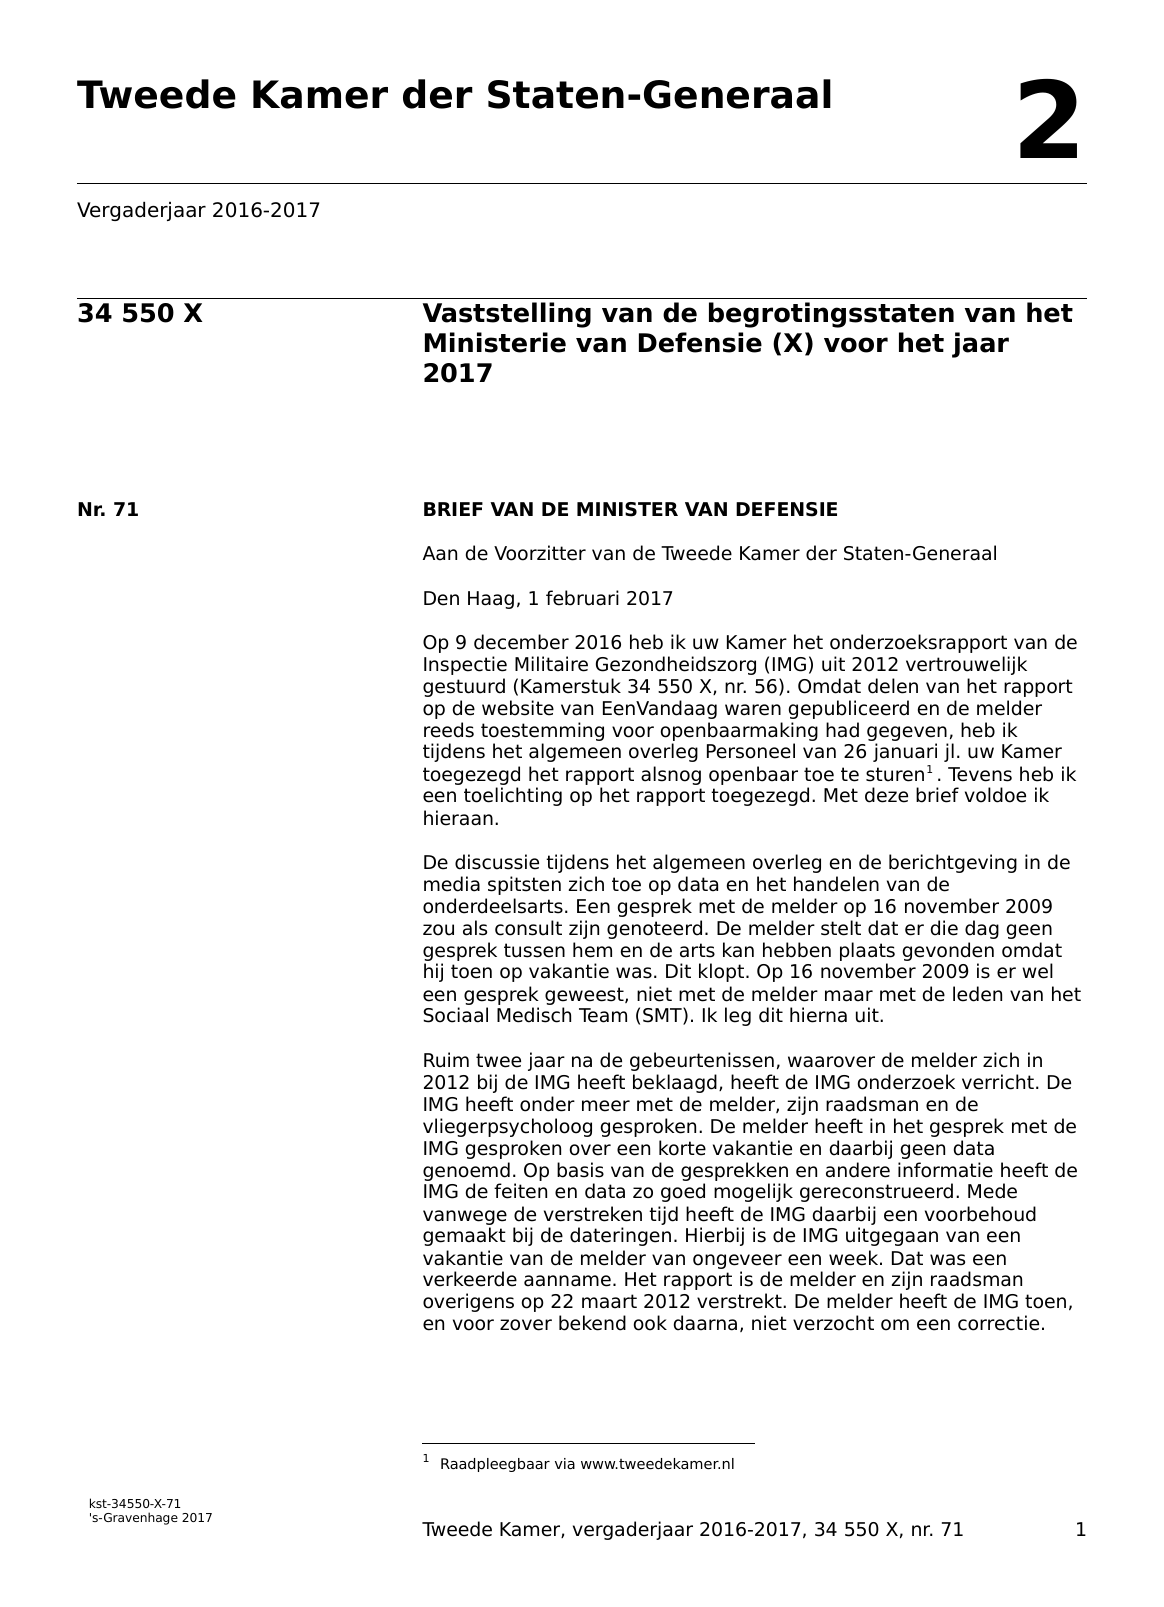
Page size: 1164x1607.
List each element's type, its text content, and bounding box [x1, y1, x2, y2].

table_cell Vergaderjaar 2016-2017 [77, 184, 1087, 298]
text Op 9 december 2016 heb ik uw Kamer het onderzoeksrapport van de Inspectie Militaire Gezondheidszorg (IMG) uit 2012 vertrouwelijk gestuurd (Kamerstuk 34 550 X, nr. 56). Omdat delen van het rapport op de website van EenVandaag waren gepubliceerd en de melder reeds toestemming voor openbaarmaking had gegeven, heb ik tijdens het algemeen overleg Personeel van 26 januari jl. uw Kamer toegezegd het rapport alsnog openbaar toe te sturen. Tevens heb ik een toelichting op het rapport toegezegd. Met deze brief voldoe ik hieraan. [422, 632, 1087, 829]
text kst-34550-X-71 [88, 1497, 323, 1511]
text Raadpleegbaar via www.tweedekamer.nl [422, 1452, 1087, 1474]
table_header 2 [886, 59, 1087, 183]
text Aan de Voorzitter van de Tweede Kamer der Staten-Generaal [422, 543, 1087, 565]
subtitle 34 550 X Vaststelling van de begrotingsstaten van het Ministerie van Defensie (X) voor het jaar 2017 [77, 299, 1087, 388]
text 's-Gravenhage 2017 [88, 1511, 323, 1525]
table_header Tweede Kamer der Staten-Generaal [77, 59, 886, 183]
text Ruim twee jaar na de gebeurtenissen, waarover de melder zich in 2012 bij de IMG heeft beklaagd, heeft de IMG onderzoek verricht. De IMG heeft onder meer met de melder, zijn raadsman en de vliegerpsycholoog gesproken. De melder heeft in het gesprek met de IMG gesproken over een korte vakantie en daarbij geen data genoemd. Op basis van de gesprekken en andere informatie heeft de IMG de feiten en data zo goed mogelijk gereconstrueerd. Mede vanwege de verstreken tijd heeft de IMG daarbij een voorbehoud gemaakt bij de dateringen. Hierbij is de IMG uitgegaan van een vakantie van de melder van ongeveer een week. Dat was een verkeerde aanname. Het rapport is de melder en zijn raadsman overigens op 22 maart 2012 verstrekt. De melder heeft de IMG toen, en voor zover bekend ook daarna, niet verzocht om een correctie. [422, 1049, 1087, 1335]
text De discussie tijdens het algemeen overleg en de berichtgeving in de media spitsten zich toe op data en het handelen van de onderdeelsarts. Een gesprek met de melder op 16 november 2009 zou als consult zijn genoteerd. De melder stelt dat er die dag geen gesprek tussen hem en de arts kan hebben plaats gevonden omdat hij toen op vakantie was. Dit klopt. Op 16 november 2009 is er wel een gesprek geweest, niet met de melder maar met de leden van het Sociaal Medisch Team (SMT). Ik leg dit hierna uit. [422, 852, 1087, 1027]
text Den Haag, 1 februari 2017 [422, 587, 1087, 609]
subtitle Nr. 71 BRIEF VAN DE MINISTER VAN DEFENSIE [77, 499, 1087, 521]
